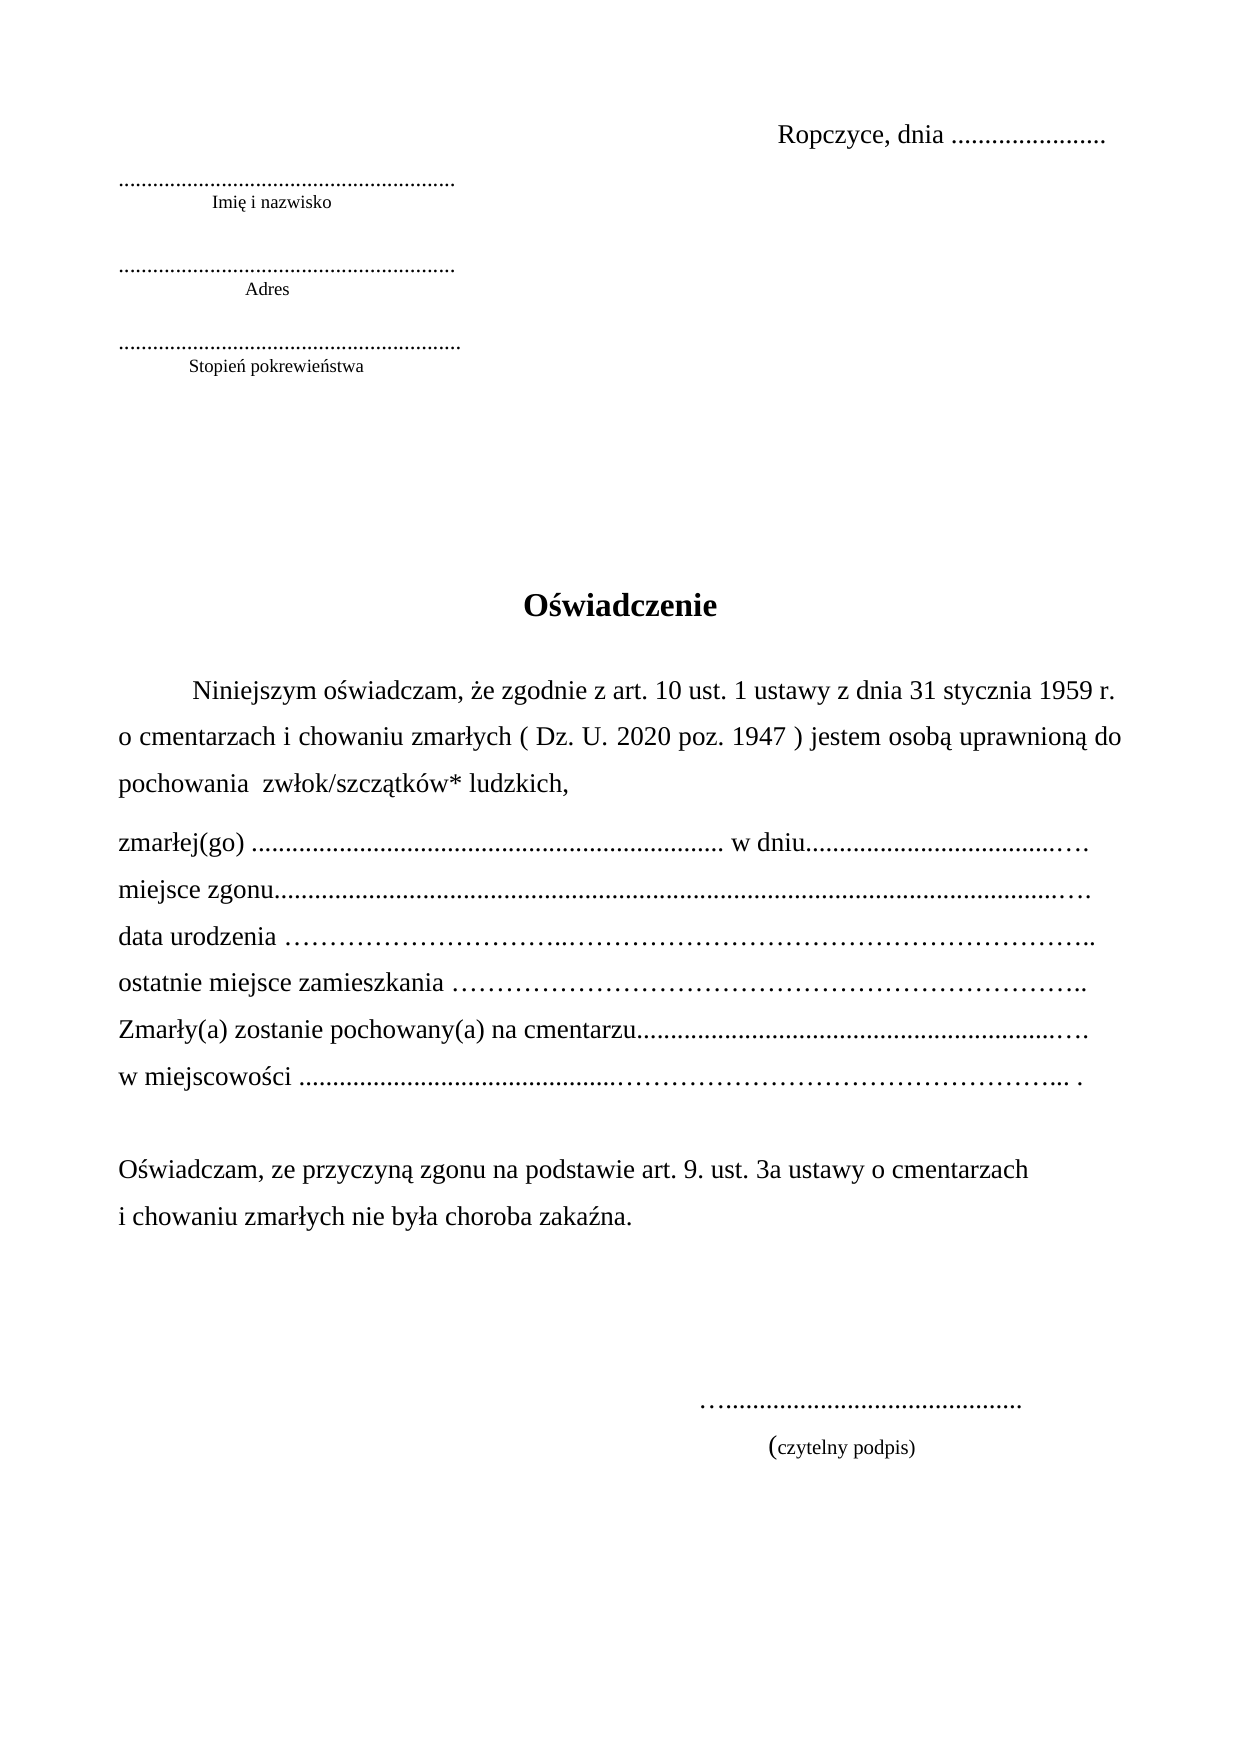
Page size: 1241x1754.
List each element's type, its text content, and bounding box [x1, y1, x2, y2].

text zmarłej(go) ...................................................................... w dniu.....................................…. [118, 826, 1122, 857]
text Ropczyce, dnia ....................... [118, 118, 1122, 149]
text Oświadczam, ze przyczyną zgonu na podstawie art. 9. ust. 3a ustawy o cmentarzach i chowaniu zmarłych nie była choroba zakaźna. [118, 1153, 1122, 1231]
text Niniejszym oświadczam, że zgodnie z art. 10 ust. 1 ustawy z dnia 31 stycznia 1959 r. o cmentarzach i chowaniu zmarłych ( Dz. U. 2020 poz. 1947 ) jestem osobą uprawnioną do pochowania zwłok/szczątków* ludzkich, [118, 674, 1122, 798]
text Oświadczenie [118, 585, 1122, 623]
text data urodzenia …………………………..………………………………………………….. [118, 919, 1122, 951]
text …............................................ [118, 1383, 1122, 1414]
text Imię i nazwisko [118, 191, 1122, 213]
text Stopień pokrewieństwa [118, 354, 1122, 376]
text miejsce zgonu....................................................................................................................…. [118, 873, 1122, 904]
text ........................................................... [118, 165, 1122, 191]
text ........................................................... [118, 252, 1122, 278]
text w miejscowości ...............................................…………………………………………... . [118, 1059, 1122, 1091]
text (czytelny podpis) [118, 1429, 1122, 1461]
text Zmarły(a) zostanie pochowany(a) na cmentarzu..............................................................…. [118, 1013, 1122, 1044]
text ............................................................ [118, 328, 1122, 354]
text Adres [118, 278, 1122, 299]
text ostatnie miejsce zamieszkania …………………………………………………………….. [118, 966, 1122, 997]
